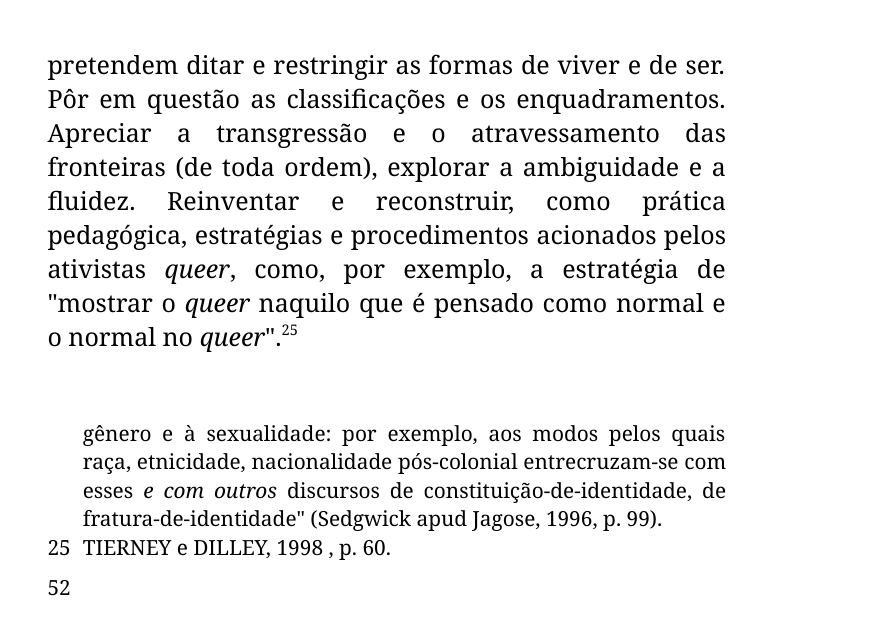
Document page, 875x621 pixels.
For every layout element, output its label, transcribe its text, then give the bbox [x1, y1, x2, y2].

text gênero e à sexualidade: por exemplo, aos modos pelos quais raça, etnicidade, nacionalidade pós-colonial entrecruzam-se com esses e com outros discursos de constituição-de-identidade, de fratura-de-identidade" (Sedgwick apud Jagose, 1996, p. 99). [47, 419, 726, 533]
text TIERNEY e DILLEY, 1998 , p. 60. [47, 533, 726, 561]
text Problematizar, também, as estratégias normalizadoras que, no quadro de outras identidades sexuais (e também no contexto de outros grupos identitários, como os de raça, nacionalidade ou classe), pretendem ditar e restringir as formas de viver e de ser. Pôr em questão as classificações e os enquadramentos. Apreciar a transgressão e o atravessamento das fronteiras (de toda ordem), explorar a ambiguidade e a fluidez. Reinventar e reconstruir, como prática pedagógica, estratégias e procedimentos acionados pelos ativistas queer, como, por exemplo, a estratégia de "mostrar o queer naquilo que é pensado como normal e o normal no queer". [47, 47, 726, 354]
